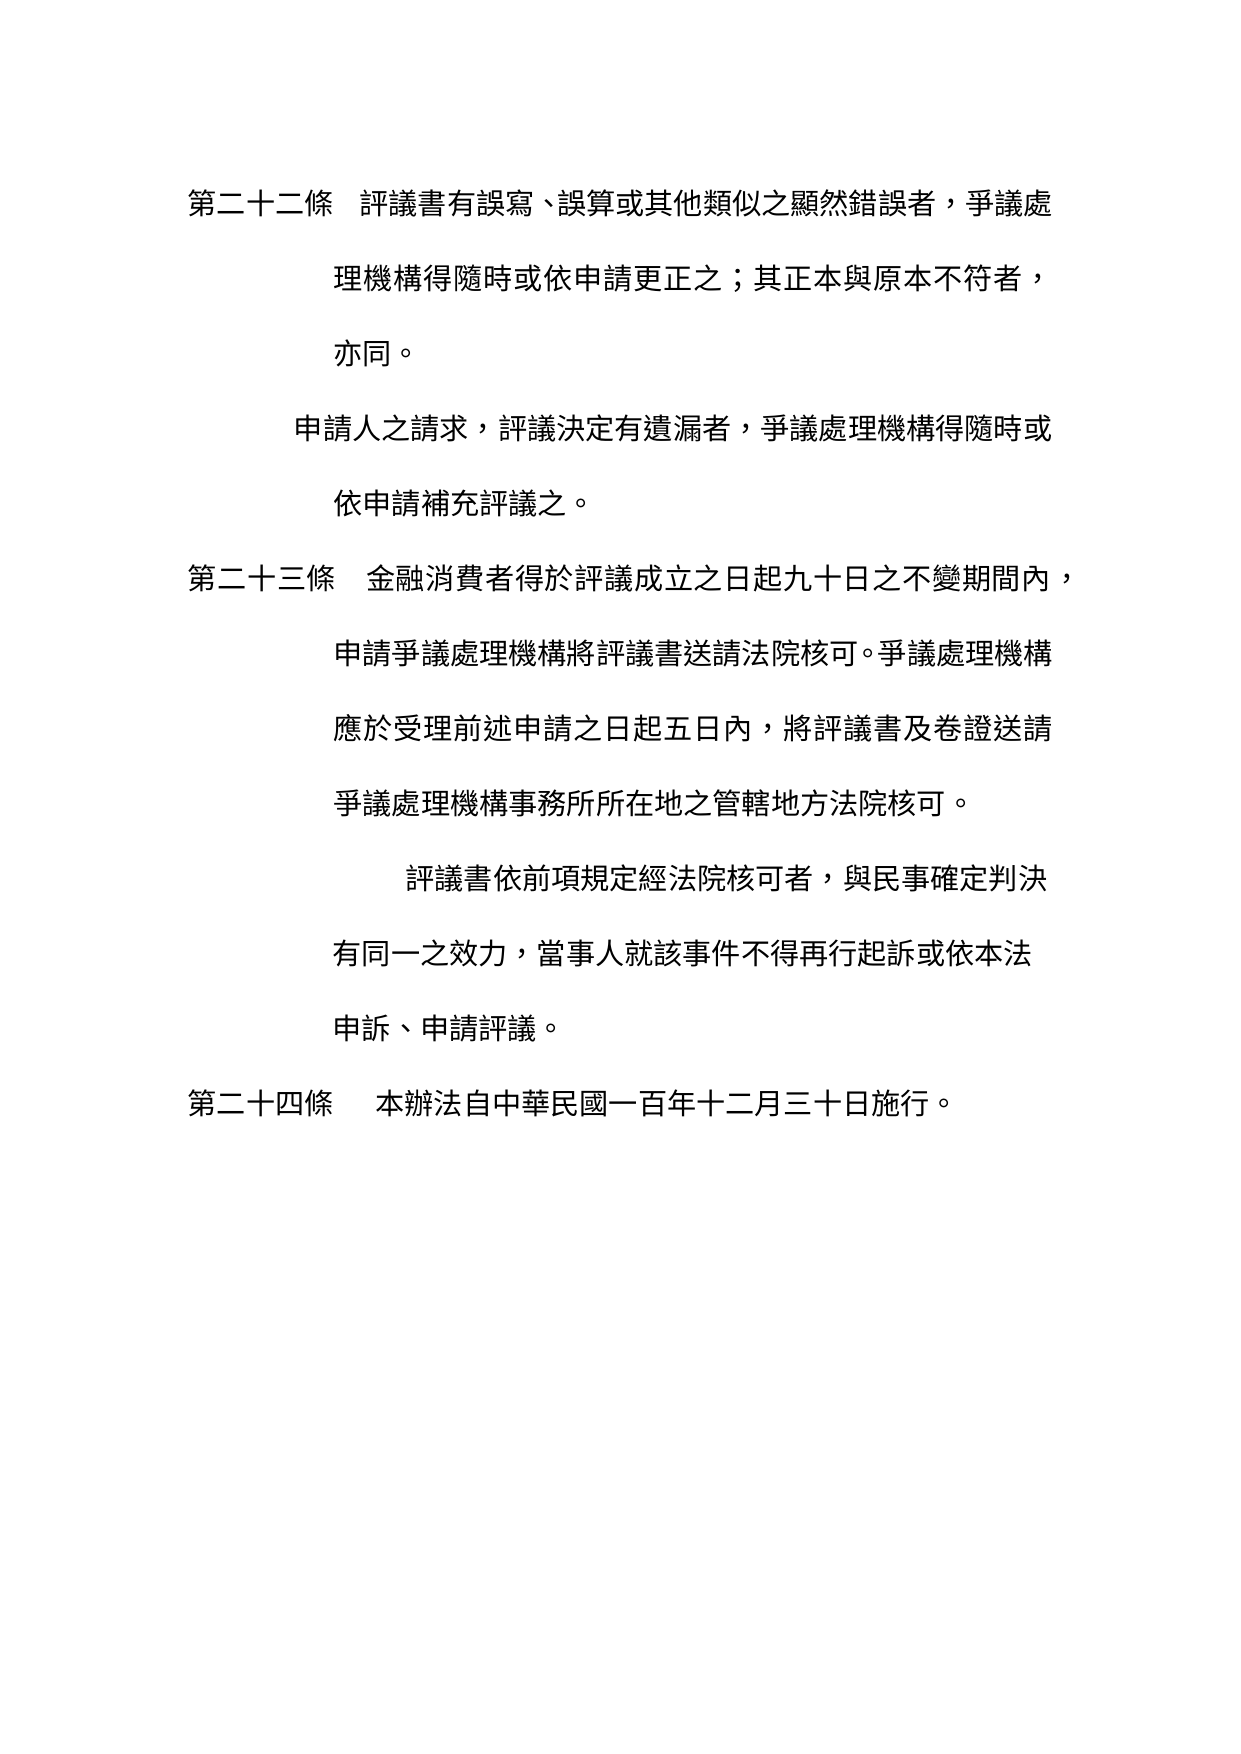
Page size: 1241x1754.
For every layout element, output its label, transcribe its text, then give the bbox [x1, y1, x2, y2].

text 第二十二條 評議書有誤寫、誤算或其他類似之顯然錯誤者，爭議處理機構得隨時或依申請更正之；其正本與原本不符者，亦同。 [187, 164, 1053, 389]
text 評議書依前項規定經法院核可者，與民事確定判決有同一之效力，當事人就該事件不得再行起訴或依本法申訴、申請評議。 [332, 839, 1053, 1064]
text 申請人之請求，評議決定有遺漏者，爭議處理機構得隨時或依申請補充評議之。 [187, 389, 1053, 539]
text 第二十三條 金融消費者得於評議成立之日起九十日之不變期間內，申請爭議處理機構將評議書送請法院核可。爭議處理機構應於受理前述申請之日起五日內，將評議書及卷證送請爭議處理機構事務所所在地之管轄地方法院核可。 [187, 539, 1053, 839]
text 第二十四條 本辦法自中華民國一百年十二月三十日施行。 [187, 1064, 1053, 1139]
